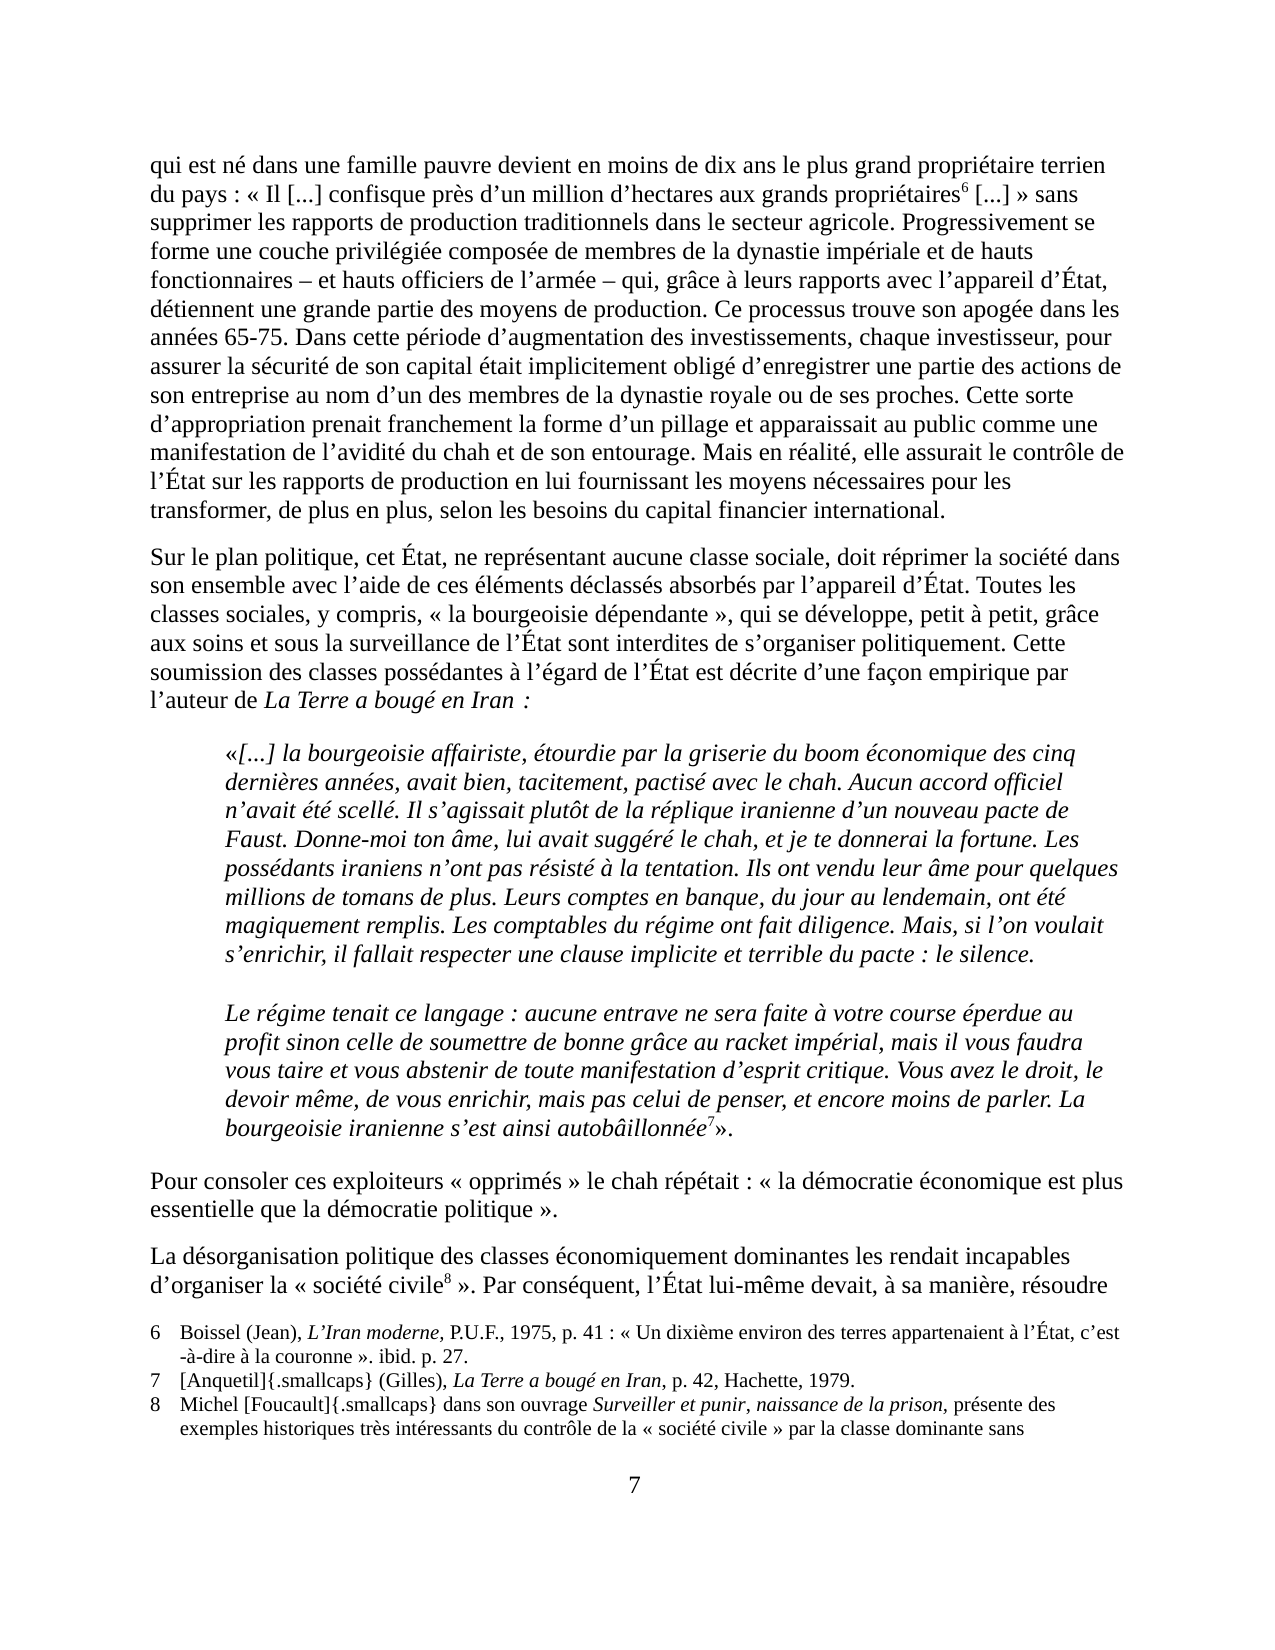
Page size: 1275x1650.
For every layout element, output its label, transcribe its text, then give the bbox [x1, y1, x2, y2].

text Michel [Foucault]{.smallcaps} dans son ouvrage Surveiller et punir, naissance de la prison, présente des exemples historiques très intéressants du contrôle de la « société civile » par la classe dominante sans [150, 1392, 1125, 1440]
text Boissel (Jean), L’Iran moderne, P.U.F., 1975, p. 41 : « Un dixième environ des terres appartenaient à l’État, c’est -à-dire à la couronne ». ibid. p. 27. [150, 1320, 1125, 1368]
text La désorganisation politique des classes économiquement dominantes les rendait incapables d’organiser la « société civile ». Par conséquent, l’État lui-même devait, à sa manière, résoudre [150, 1241, 1125, 1299]
text «[...] la bourgeoisie affairiste, étourdie par la griserie du boom économique des cinq dernières années, avait bien, tacitement, pactisé avec le chah. Aucun accord officiel n’avait été scellé. Il s’agissait plutôt de la réplique iranienne d’un nouveau pacte de Faust. Donne-moi ton âme, lui avait suggéré le chah, et je te donnerai la fortune. Les possédants iraniens n’ont pas résisté à la tentation. Ils ont vendu leur âme pour quelques millions de tomans de plus. Leurs comptes en banque, du jour au lendemain, ont été magiquement remplis. Les comptables du régime ont fait diligence. Mais, si l’on voulait s’enrichir, il fallait respecter une clause implicite et terrible du pacte : le silence. [225, 738, 1125, 968]
text qui est né dans une famille pauvre devient en moins de dix ans le plus grand propriétaire terrien du pays : « Il [...] confisque près d’un million d’hectares aux grands propriétaires [...] » sans supprimer les rapports de production traditionnels dans le secteur agricole. Progressivement se forme une couche privilégiée composée de membres de la dynastie impériale et de hauts fonctionnaires – et hauts officiers de l’armée – qui, grâce à leurs rapports avec l’appareil d’État, détiennent une grande partie des moyens de production. Ce processus trouve son apogée dans les années 65-75. Dans cette période d’augmentation des investissements, chaque investisseur, pour assurer la sécurité de son capital était implicitement obligé d’enregistrer une partie des actions de son entreprise au nom d’un des membres de la dynastie royale ou de ses proches. Cette sorte d’appropriation prenait franchement la forme d’un pillage et apparaissait au public comme une manifestation de l’avidité du chah et de son entourage. Mais en réalité, elle assurait le contrôle de l’État sur les rapports de production en lui fournissant les moyens nécessaires pour les transformer, de plus en plus, selon les besoins du capital financier international. [150, 150, 1125, 524]
text Sur le plan politique, cet État, ne représentant aucune classe sociale, doit réprimer la société dans son ensemble avec l’aide de ces éléments déclassés absorbés par l’appareil d’État. Toutes les classes sociales, y compris, « la bourgeoisie dépendante », qui se développe, petit à petit, grâce aux soins et sous la surveillance de l’État sont interdites de s’organiser politiquement. Cette soumission des classes possédantes à l’égard de l’État est décrite d’une façon empirique par l’auteur de La Terre a bougé en Iran : [150, 542, 1125, 714]
text [Anquetil]{.smallcaps} (Gilles), La Terre a bougé en Iran, p. 42, Hachette, 1979. [150, 1368, 1125, 1392]
text Pour consoler ces exploiteurs « opprimés » le chah répétait : « la démocratie économique est plus essentielle que la démocratie politique ». [150, 1166, 1125, 1223]
text Le régime tenait ce langage : aucune entrave ne sera faite à votre course éperdue au profit sinon celle de soumettre de bonne grâce au racket impérial, mais il vous faudra vous taire et vous abstenir de toute manifestation d’esprit critique. Vous avez le droit, le devoir même, de vous enrichir, mais pas celui de penser, et encore moins de parler. La bourgeoisie iranienne s’est ainsi autobâillonnée». [225, 998, 1125, 1142]
